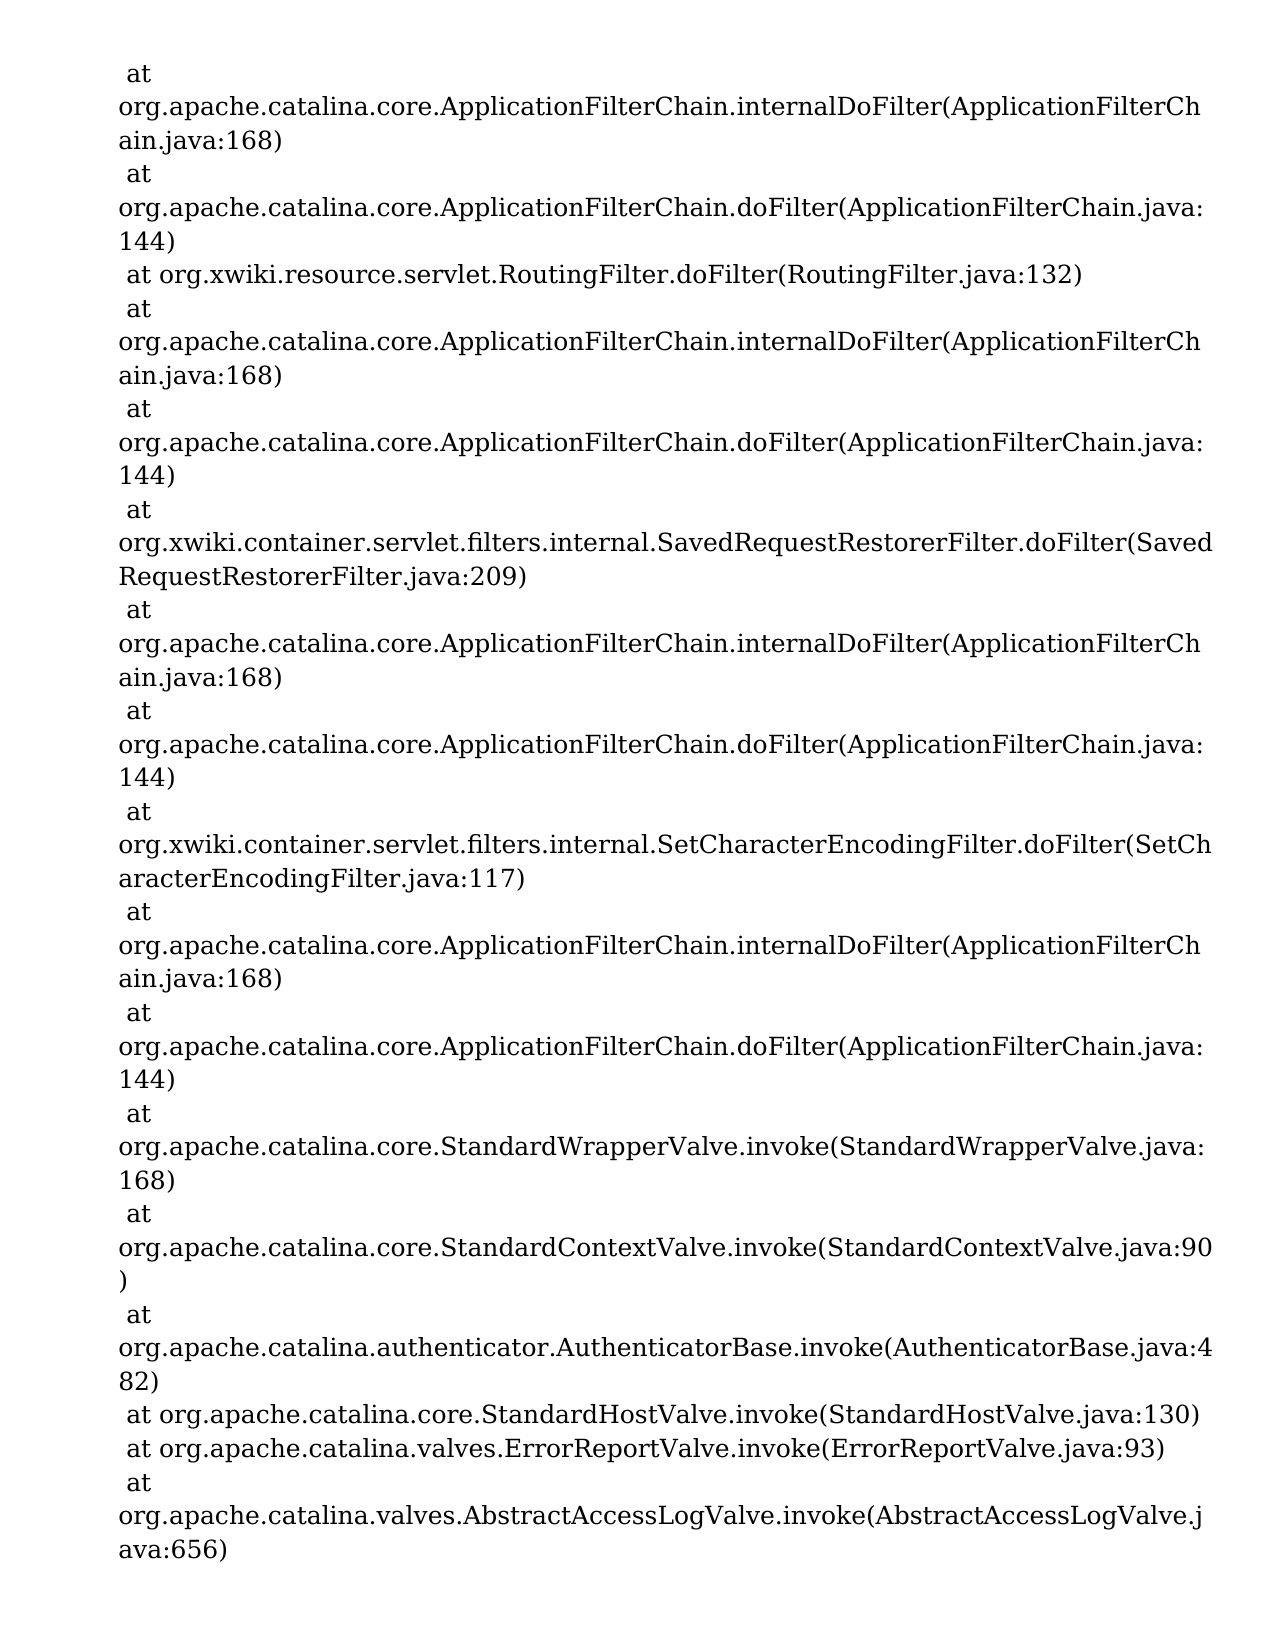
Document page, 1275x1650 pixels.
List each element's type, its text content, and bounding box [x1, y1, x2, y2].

text at org.apache.catalina.core.ApplicationFilterChain.internalDoFilter(ApplicationFilterChain.java:168) at org.apache.catalina.core.ApplicationFilterChain.doFilter(ApplicationFilterChain.java:144) at org.xwiki.resource.servlet.RoutingFilter.doFilter(RoutingFilter.java:132) at org.apache.catalina.core.ApplicationFilterChain.internalDoFilter(ApplicationFilterChain.java:168) at org.apache.catalina.core.ApplicationFilterChain.doFilter(ApplicationFilterChain.java:144) at org.xwiki.container.servlet.filters.internal.SavedRequestRestorerFilter.doFilter(SavedRequestRestorerFilter.java:209) at org.apache.catalina.core.ApplicationFilterChain.internalDoFilter(ApplicationFilterChain.java:168) at org.apache.catalina.core.ApplicationFilterChain.doFilter(ApplicationFilterChain.java:144) at org.xwiki.container.servlet.filters.internal.SetCharacterEncodingFilter.doFilter(SetCharacterEncodingFilter.java:117) at org.apache.catalina.core.ApplicationFilterChain.internalDoFilter(ApplicationFilterChain.java:168) at org.apache.catalina.core.ApplicationFilterChain.doFilter(ApplicationFilterChain.java:144) at org.apache.catalina.core.StandardWrapperValve.invoke(StandardWrapperValve.java:168) at org.apache.catalina.core.StandardContextValve.invoke(StandardContextValve.java:90) at org.apache.catalina.authenticator.AuthenticatorBase.invoke(AuthenticatorBase.java:482) at org.apache.catalina.core.StandardHostValve.invoke(StandardHostValve.java:130) at org.apache.catalina.valves.ErrorReportValve.invoke(ErrorReportValve.java:93) at org.apache.catalina.valves.AbstractAccessLogValve.invoke(AbstractAccessLogValve.java:656) [118, 59, 1216, 1564]
